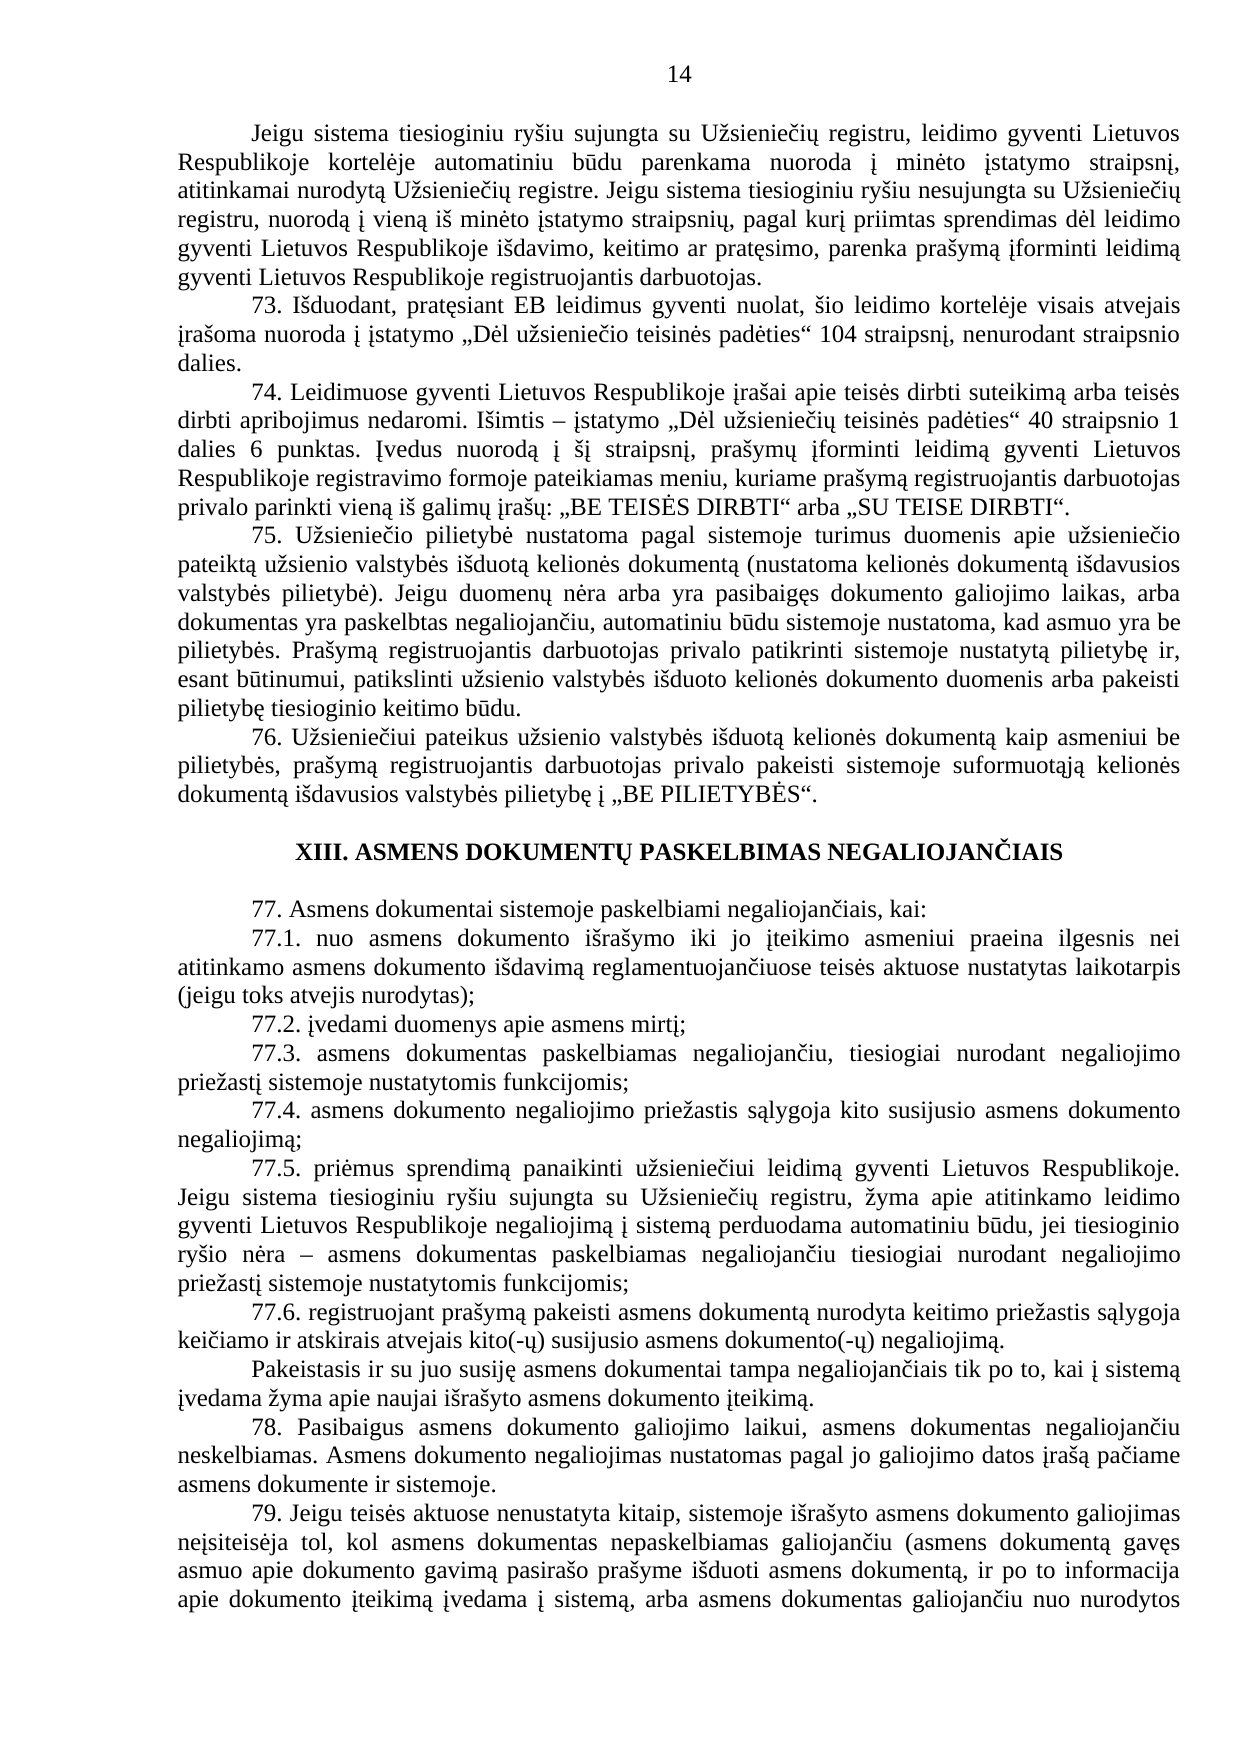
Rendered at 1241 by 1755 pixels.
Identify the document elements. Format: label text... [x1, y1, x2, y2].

text Jeigu sistema tiesioginiu ryšiu sujungta su Užsieniečių registru, leidimo gyventi Lietuvos Respublikoje kortelėje automatiniu būdu parenkama nuoroda į minėto įstatymo straipsnį, atitinkamai nurodytą Užsieniečių registre. Jeigu sistema tiesioginiu ryšiu nesujungta su Užsieniečių registru, nuorodą į vieną iš minėto įstatymo straipsnių, pagal kurį priimtas sprendimas dėl leidimo gyventi Lietuvos Respublikoje išdavimo, keitimo ar pratęsimo, parenka prašymą įforminti leidimą gyventi Lietuvos Respublikoje registruojantis darbuotojas. [177, 118, 1181, 291]
text 73. Išduodant, pratęsiant EB leidimus gyventi nuolat, šio leidimo kortelėje visais atvejais įrašoma nuoroda į įstatymo „Dėl užsieniečio teisinės padėties“ 104 straipsnį, nenurodant straipsnio dalies. [177, 291, 1181, 377]
text 79. Jeigu teisės aktuose nenustatyta kitaip, sistemoje išrašyto asmens dokumento galiojimas neįsiteisėja tol, kol asmens dokumentas nepaskelbiamas galiojančiu (asmens dokumentą gavęs asmuo apie dokumento gavimą pasirašo prašyme išduoti asmens dokumentą, ir po to informacija apie dokumento įteikimą įvedama į sistemą, arba asmens dokumentas galiojančiu nuo nurodytos [177, 1498, 1181, 1613]
text 76. Užsieniečiui pateikus užsienio valstybės išduotą kelionės dokumentą kaip asmeniui be pilietybės, prašymą registruojantis darbuotojas privalo pakeisti sistemoje suformuotąją kelionės dokumentą išdavusios valstybės pilietybę į „BE PILIETYBĖS“. [177, 722, 1181, 808]
text 77. Asmens dokumentai sistemoje paskelbiami negaliojančiais, kai: [177, 894, 1181, 923]
text 77.5. priėmus sprendimą panaikinti užsieniečiui leidimą gyventi Lietuvos Respublikoje. Jeigu sistema tiesioginiu ryšiu sujungta su Užsieniečių registru, žyma apie atitinkamo leidimo gyventi Lietuvos Respublikoje negaliojimą į sistemą perduodama automatiniu būdu, jei tiesioginio ryšio nėra – asmens dokumentas paskelbiamas negaliojančiu tiesiogiai nurodant negaliojimo priežastį sistemoje nustatytomis funkcijomis; [177, 1153, 1181, 1297]
text 78. Pasibaigus asmens dokumento galiojimo laikui, asmens dokumentas negaliojančiu neskelbiamas. Asmens dokumento negaliojimas nustatomas pagal jo galiojimo datos įrašą pačiame asmens dokumente ir sistemoje. [177, 1412, 1181, 1498]
text 74. Leidimuose gyventi Lietuvos Respublikoje įrašai apie teisės dirbti suteikimą arba teisės dirbti apribojimus nedaromi. Išimtis – įstatymo „Dėl užsieniečių teisinės padėties“ 40 straipsnio 1 dalies 6 punktas. Įvedus nuorodą į šį straipsnį, prašymų įforminti leidimą gyventi Lietuvos Respublikoje registravimo formoje pateikiamas meniu, kuriame prašymą registruojantis darbuotojas privalo parinkti vieną iš galimų įrašų: „BE TEISĖS DIRBTI“ arba „SU TEISE DIRBTI“. [177, 377, 1181, 521]
text 77.4. asmens dokumento negaliojimo priežastis sąlygoja kito susijusio asmens dokumento negaliojimą; [177, 1096, 1181, 1153]
text Pakeistasis ir su juo susiję asmens dokumentai tampa negaliojančiais tik po to, kai į sistemą įvedama žyma apie naujai išrašyto asmens dokumento įteikimą. [177, 1354, 1181, 1412]
text 77.3. asmens dokumentas paskelbiamas negaliojančiu, tiesiogiai nurodant negaliojimo priežastį sistemoje nustatytomis funkcijomis; [177, 1038, 1181, 1096]
text 77.2. įvedami duomenys apie asmens mirtį; [177, 1009, 1181, 1038]
text 77.6. registruojant prašymą pakeisti asmens dokumentą nurodyta keitimo priežastis sąlygoja keičiamo ir atskirais atvejais kito(-ų) susijusio asmens dokumento(-ų) negaliojimą. [177, 1297, 1181, 1354]
text 75. Užsieniečio pilietybė nustatoma pagal sistemoje turimus duomenis apie užsieniečio pateiktą užsienio valstybės išduotą kelionės dokumentą (nustatoma kelionės dokumentą išdavusios valstybės pilietybė). Jeigu duomenų nėra arba yra pasibaigęs dokumento galiojimo laikas, arba dokumentas yra paskelbtas negaliojančiu, automatiniu būdu sistemoje nustatoma, kad asmuo yra be pilietybės. Prašymą registruojantis darbuotojas privalo patikrinti sistemoje nustatytą pilietybę ir, esant būtinumui, patikslinti užsienio valstybės išduoto kelionės dokumento duomenis arba pakeisti pilietybę tiesioginio keitimo būdu. [177, 521, 1181, 722]
text 77.1. nuo asmens dokumento išrašymo iki jo įteikimo asmeniui praeina ilgesnis nei atitinkamo asmens dokumento išdavimą reglamentuojančiuose teisės aktuose nustatytas laikotarpis (jeigu toks atvejis nurodytas); [177, 923, 1181, 1009]
text XIII. ASMENS DOKUMENTŲ PASKELBIMAS NEGALIOJANČIAIS [177, 837, 1181, 866]
